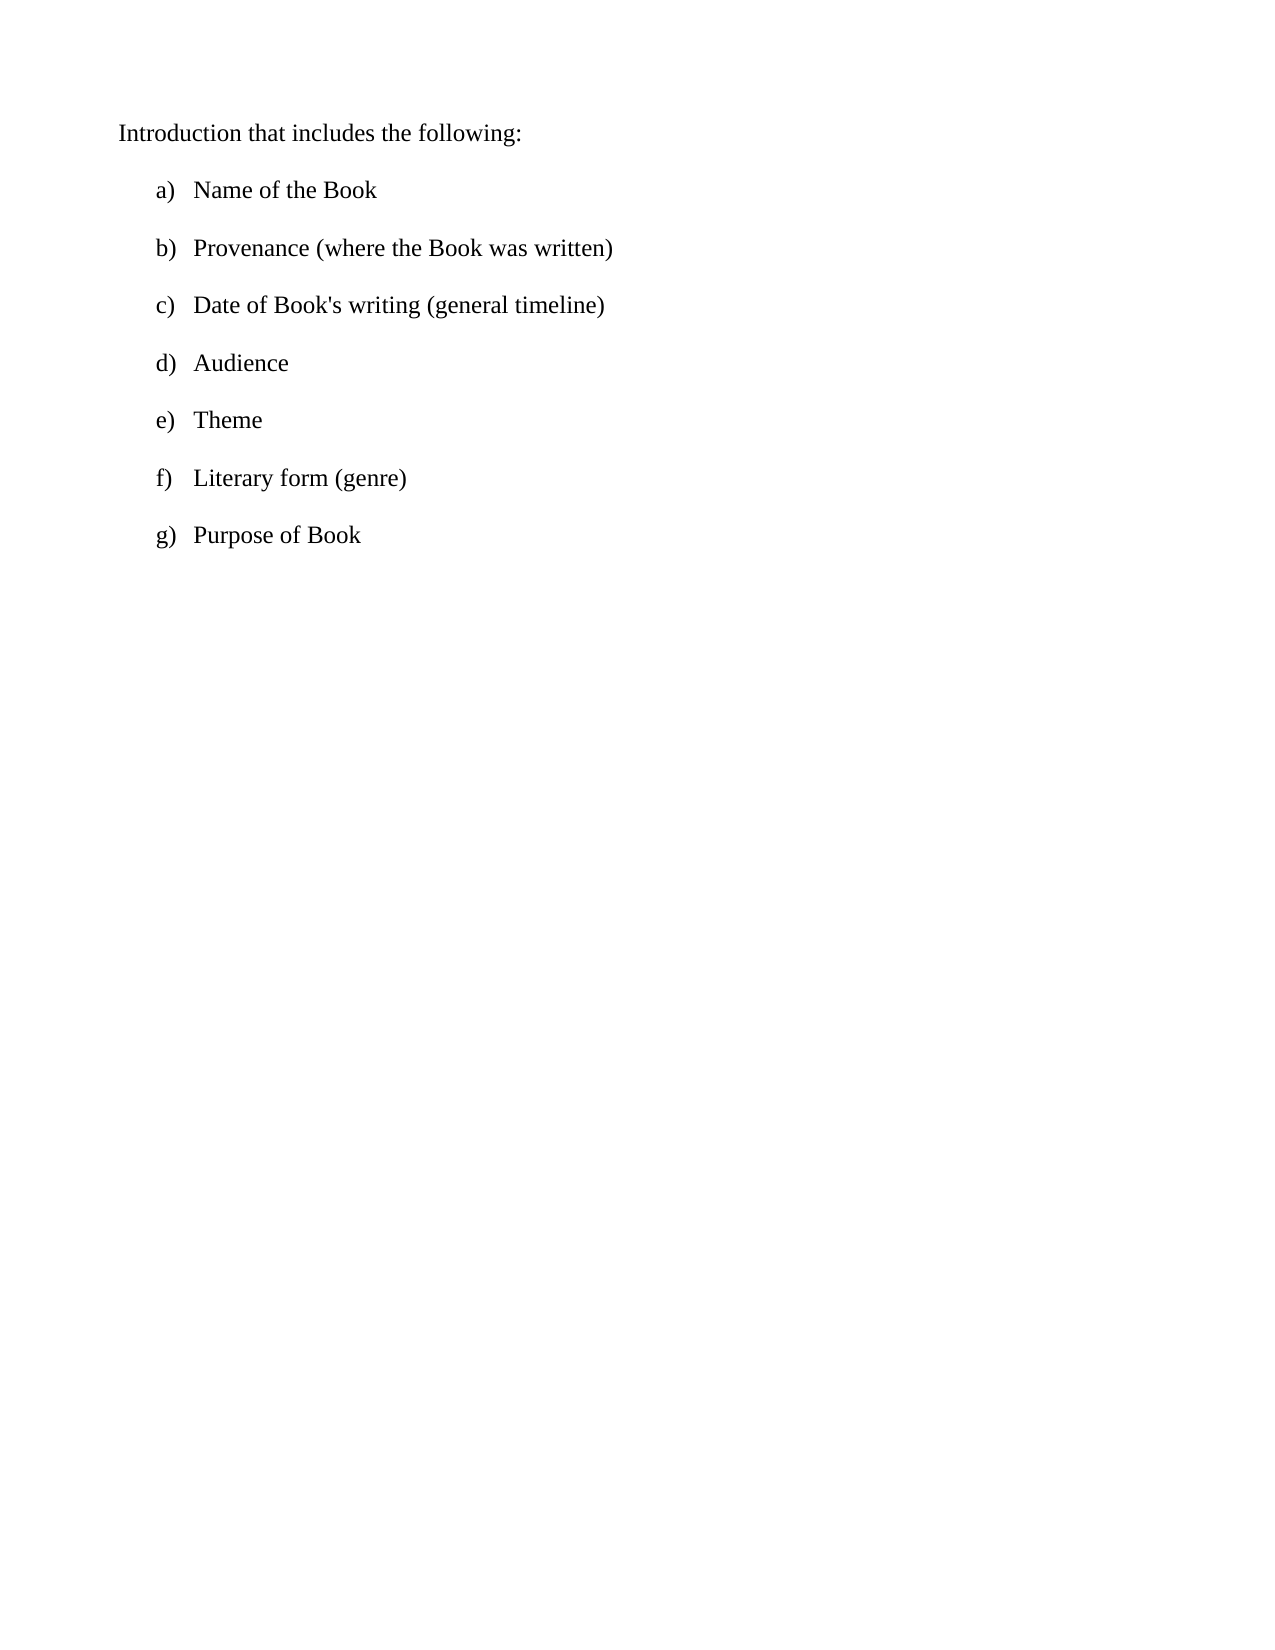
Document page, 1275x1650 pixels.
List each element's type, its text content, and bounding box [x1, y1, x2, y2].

list Literary form (genre) [156, 463, 1157, 521]
text Introduction that includes the following: [118, 118, 1157, 147]
list Theme [156, 406, 1157, 463]
list Audience [156, 348, 1157, 406]
list Provenance (where the Book was written) [156, 233, 1157, 291]
list Purpose of Book [156, 521, 1157, 578]
list Date of Book's writing (general timeline) [156, 291, 1157, 348]
list Name of the Book [156, 176, 1157, 233]
